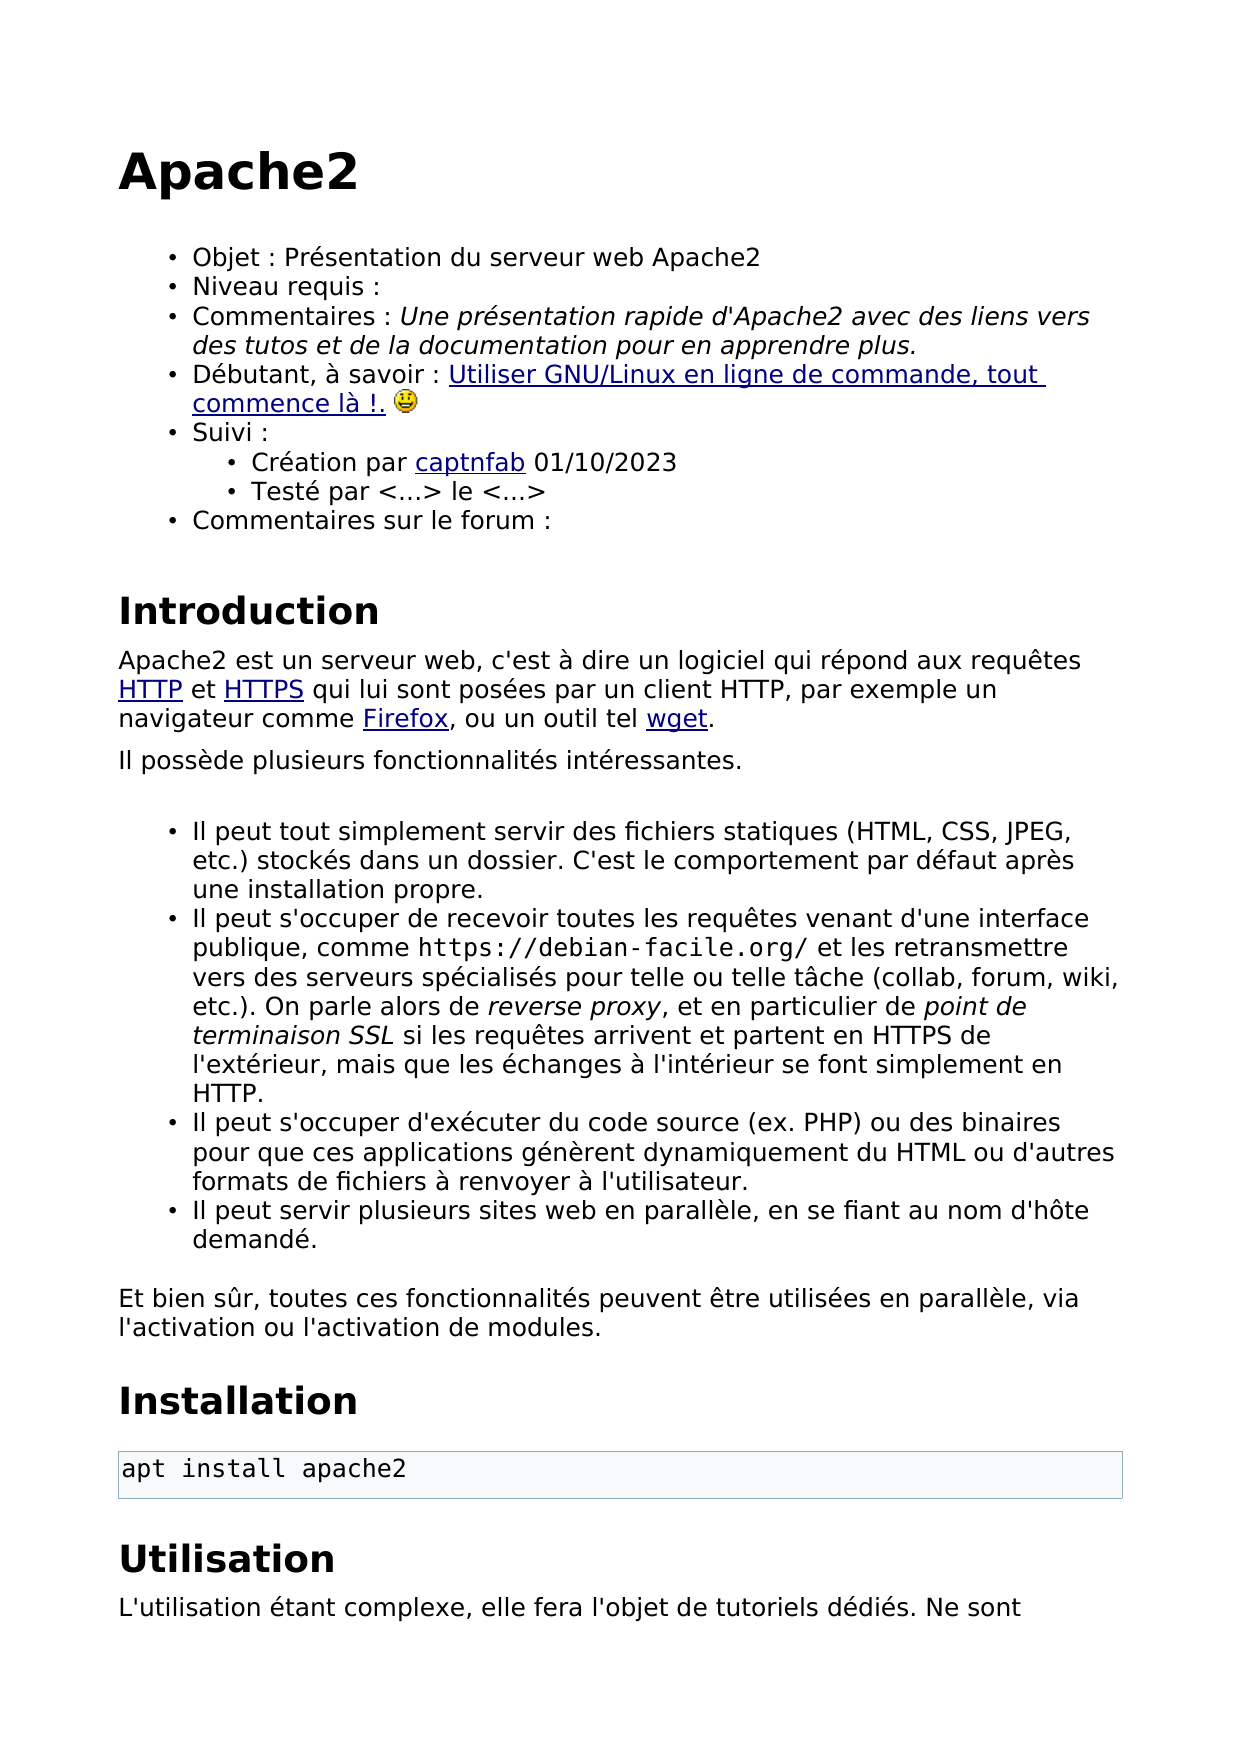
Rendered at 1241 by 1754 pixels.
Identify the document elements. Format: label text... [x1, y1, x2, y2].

subtitle Introduction [118, 590, 1122, 633]
list Il peut tout simplement servir des fichiers statiques (HTML, CSS, JPEG, etc.) stockés dans un dossier. C'est le comportement par défaut après une installation propre. [177, 817, 1122, 904]
list Commentaires : Une présentation rapide d'Apache2 avec des liens vers des tutos et de la documentation pour en apprendre plus. [177, 302, 1122, 360]
subtitle Apache2 [118, 143, 1122, 201]
list Il peut s'occuper de recevoir toutes les requêtes venant d'une interface publique, comme https://debian-facile.org/ et les retransmettre vers des serveurs spécialisés pour telle ou telle tâche (collab, forum, wiki, etc.). On parle alors de reverse proxy, et en particulier de point de terminaison SSL si les requêtes arrivent et partent en HTTPS de l'extérieur, mais que les échanges à l'intérieur se font simplement en HTTP. [177, 904, 1122, 1109]
list Débutant, à savoir : Utiliser GNU/Linux en ligne de commande, tout commence là !. [177, 360, 1122, 418]
list Testé par <...> le <...> [236, 477, 1122, 506]
picture [394, 389, 418, 413]
text L'utilisation étant complexe, elle fera l'objet de tutoriels dédiés. Ne sont [118, 1594, 1122, 1623]
list Commentaires sur le forum : [177, 506, 1122, 535]
list Niveau requis : [177, 272, 1122, 302]
text Et bien sûr, toutes ces fonctionnalités peuvent être utilisées en parallèle, via l'activation ou l'activation de modules. [118, 1284, 1122, 1342]
table_header apt install apache2 [119, 1452, 1122, 1498]
subtitle Utilisation [118, 1537, 1122, 1581]
list Il peut servir plusieurs sites web en parallèle, en se fiant au nom d'hôte demandé. [177, 1196, 1122, 1254]
list Suivi : [177, 418, 1122, 448]
list Il peut s'occuper d'exécuter du code source (ex. PHP) ou des binaires pour que ces applications génèrent dynamiquement du HTML ou d'autres formats de fichiers à renvoyer à l'utilisateur. [177, 1109, 1122, 1196]
list Objet : Présentation du serveur web Apache2 [177, 243, 1122, 272]
subtitle Installation [118, 1380, 1122, 1423]
text Apache2 est un serveur web, c'est à dire un logiciel qui répond aux requêtes HTTP et HTTPS qui lui sont posées par un client HTTP, par exemple un navigateur comme Firefox, ou un outil tel wget. [118, 646, 1122, 733]
list Création par captnfab 01/10/2023 [236, 448, 1122, 477]
text Il possède plusieurs fonctionnalités intéressantes. [118, 746, 1122, 775]
